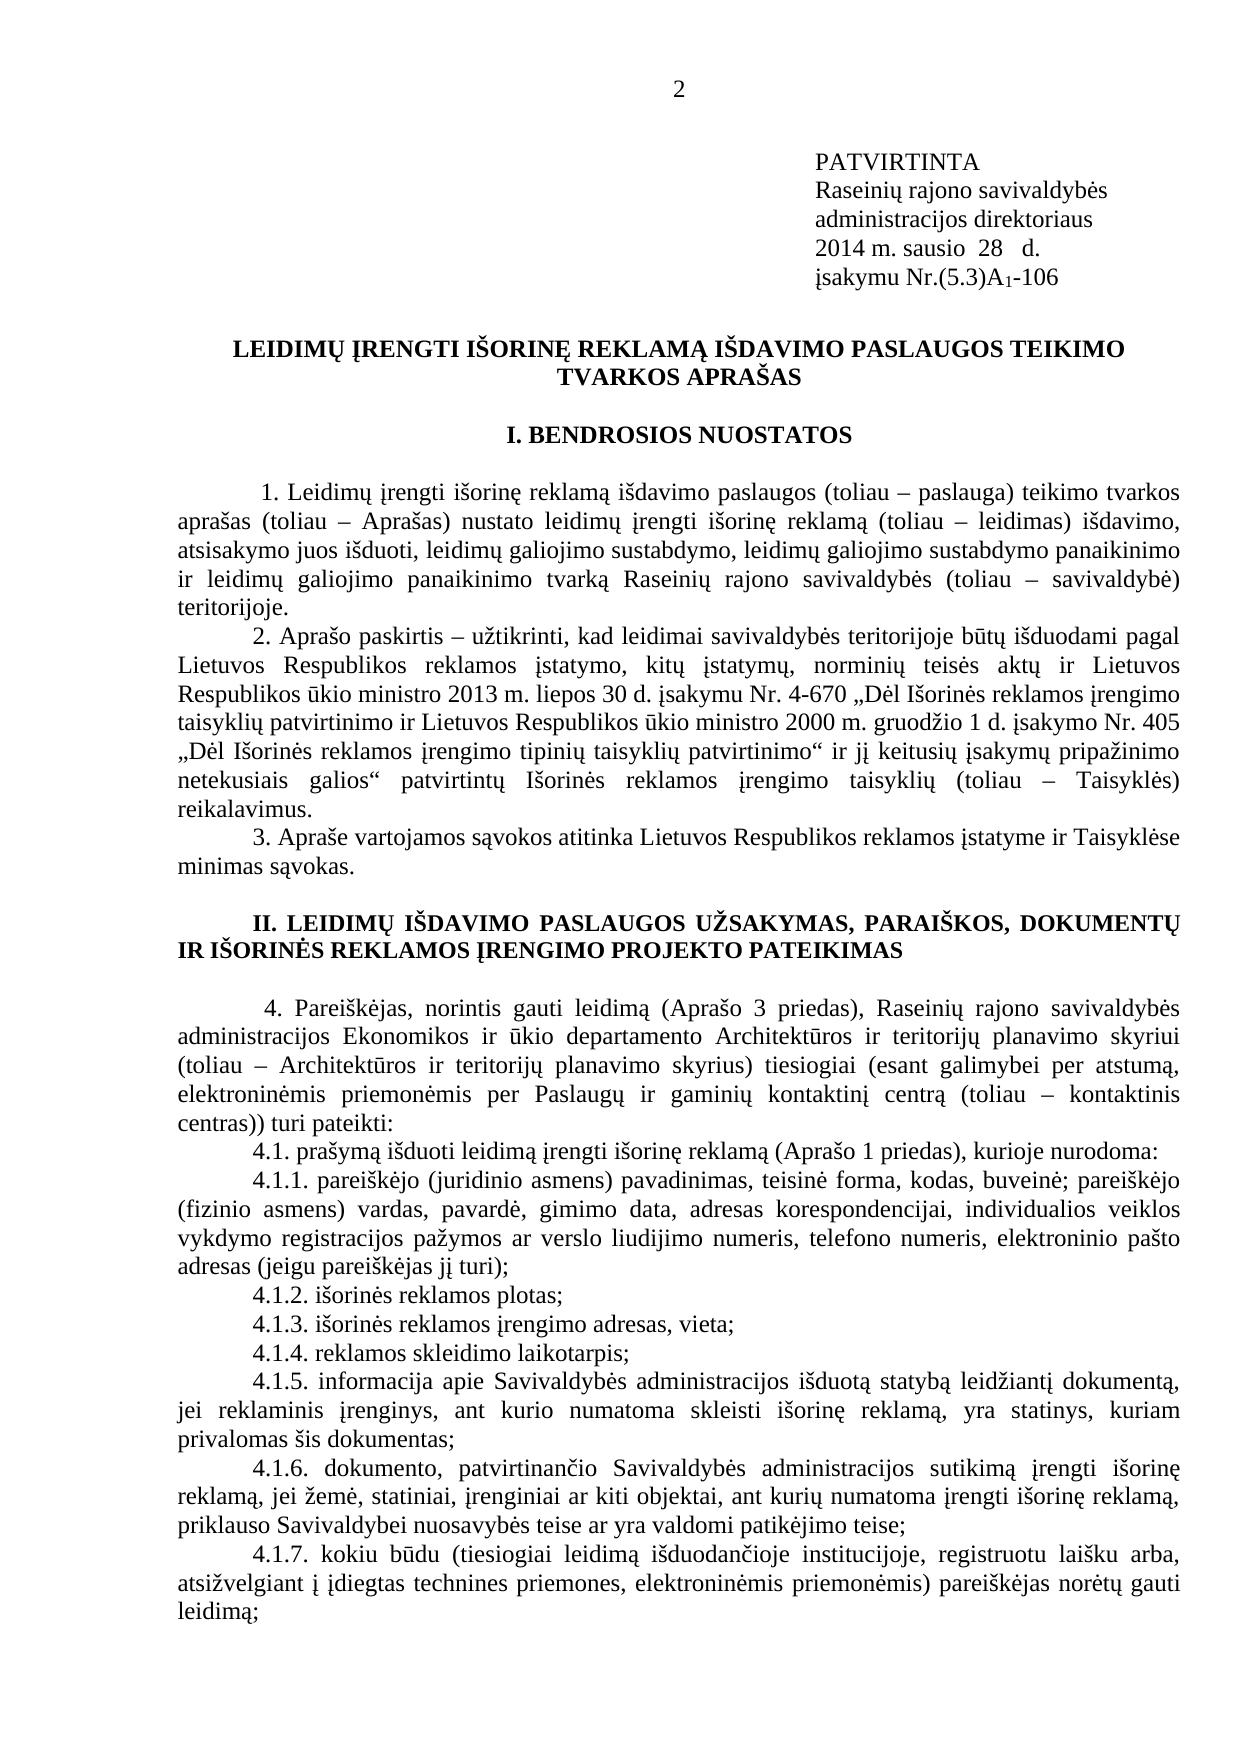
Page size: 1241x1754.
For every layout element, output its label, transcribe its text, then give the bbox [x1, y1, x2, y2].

text 4.1.7. kokiu būdu (tiesiogiai leidimą išduodančioje institucijoje, registruotu laišku arba, atsižvelgiant į įdiegtas technines priemones, elektroninėmis priemonėmis) pareiškėjas norėtų gauti leidimą; [177, 1539, 1181, 1625]
text 2014 m. sausio 28 d. [815, 233, 1181, 262]
text 4.1.4. reklamos skleidimo laikotarpis; [177, 1338, 1181, 1366]
text PATVIRTINTA [815, 147, 1181, 176]
text 4. Pareiškėjas, norintis gauti leidimą (Aprašo 3 priedas), Raseinių rajono savivaldybės administracijos Ekonomikos ir ūkio departamento Architektūros ir teritorijų planavimo skyriui (toliau – Architektūros ir teritorijų planavimo skyrius) tiesiogiai (esant galimybei per atstumą, elektroninėmis priemonėmis per Paslaugų ir gaminių kontaktinį centrą (toliau – kontaktinis centras)) turi pateikti: [177, 993, 1181, 1136]
text 4.1.3. išorinės reklamos įrengimo adresas, vieta; [177, 1309, 1181, 1338]
text 4.1.5. informacija apie Savivaldybės administracijos išduotą statybą leidžiantį dokumentą, jei reklaminis įrenginys, ant kurio numatoma skleisti išorinę reklamą, yra statinys, kuriam privalomas šis dokumentas; [177, 1366, 1181, 1453]
text 4.1.6. dokumento, patvirtinančio Savivaldybės administracijos sutikimą įrengti išorinę reklamą, jei žemė, statiniai, įrenginiai ar kiti objektai, ant kurių numatoma įrengti išorinę reklamą, priklauso Savivaldybei nuosavybės teise ar yra valdomi patikėjimo teise; [177, 1453, 1181, 1539]
text 4.1. prašymą išduoti leidimą įrengti išorinę reklamą (Aprašo 1 priedas), kurioje nurodoma: [177, 1136, 1181, 1165]
text I. BENDROSIOS NUOSTATOS [177, 420, 1181, 449]
text Raseinių rajono savivaldybės [815, 176, 1181, 204]
text 4.1.1. pareiškėjo (juridinio asmens) pavadinimas, teisinė forma, kodas, buveinė; pareiškėjo (fizinio asmens) vardas, pavardė, gimimo data, adresas korespondencijai, individualios veiklos vykdymo registracijos pažymos ar verslo liudijimo numeris, telefono numeris, elektroninio pašto adresas (jeigu pareiškėjas jį turi); [177, 1165, 1181, 1280]
text LEIDIMŲ ĮRENGTI IŠORINĘ REKLAMĄ IŠDAVIMO PASLAUGOS TEIKIMO TVARKOS APRAŠAS [177, 334, 1181, 391]
text II. LEIDIMŲ IŠDAVIMO PASLAUGOS UŽSAKYMAS, PARAIŠKOS, DOKUMENTŲ IR IŠORINĖS REKLAMOS ĮRENGIMO PROJEKTO PATEIKIMAS [177, 909, 1181, 964]
text 3. Apraše vartojamos sąvokos atitinka Lietuvos Respublikos reklamos įstatyme ir Taisyklėse minimas sąvokas. [177, 822, 1181, 880]
text 1. Leidimų įrengti išorinę reklamą išdavimo paslaugos (toliau – paslauga) teikimo tvarkos aprašas (toliau – Aprašas) nustato leidimų įrengti išorinę reklamą (toliau – leidimas) išdavimo, atsisakymo juos išduoti, leidimų galiojimo sustabdymo, leidimų galiojimo sustabdymo panaikinimo ir leidimų galiojimo panaikinimo tvarką Raseinių rajono savivaldybės (toliau – savivaldybė) teritorijoje. [177, 477, 1181, 621]
text 4.1.2. išorinės reklamos plotas; [177, 1280, 1181, 1309]
text 2. Aprašo paskirtis – užtikrinti, kad leidimai savivaldybės teritorijoje būtų išduodami pagal Lietuvos Respublikos reklamos įstatymo, kitų įstatymų, norminių teisės aktų ir Lietuvos Respublikos ūkio ministro 2013 m. liepos 30 d. įsakymu Nr. 4-670 „Dėl Išorinės reklamos įrengimo taisyklių patvirtinimo ir Lietuvos Respublikos ūkio ministro 2000 m. gruodžio 1 d. įsakymo Nr. 405 „Dėl Išorinės reklamos įrengimo tipinių taisyklių patvirtinimo“ ir jį keitusių įsakymų pripažinimo netekusiais galios“ patvirtintų Išorinės reklamos įrengimo taisyklių (toliau – Taisyklės) reikalavimus. [177, 621, 1181, 822]
text įsakymu Nr.(5.3)A1-106 [815, 262, 1181, 291]
text administracijos direktoriaus [815, 204, 1181, 233]
